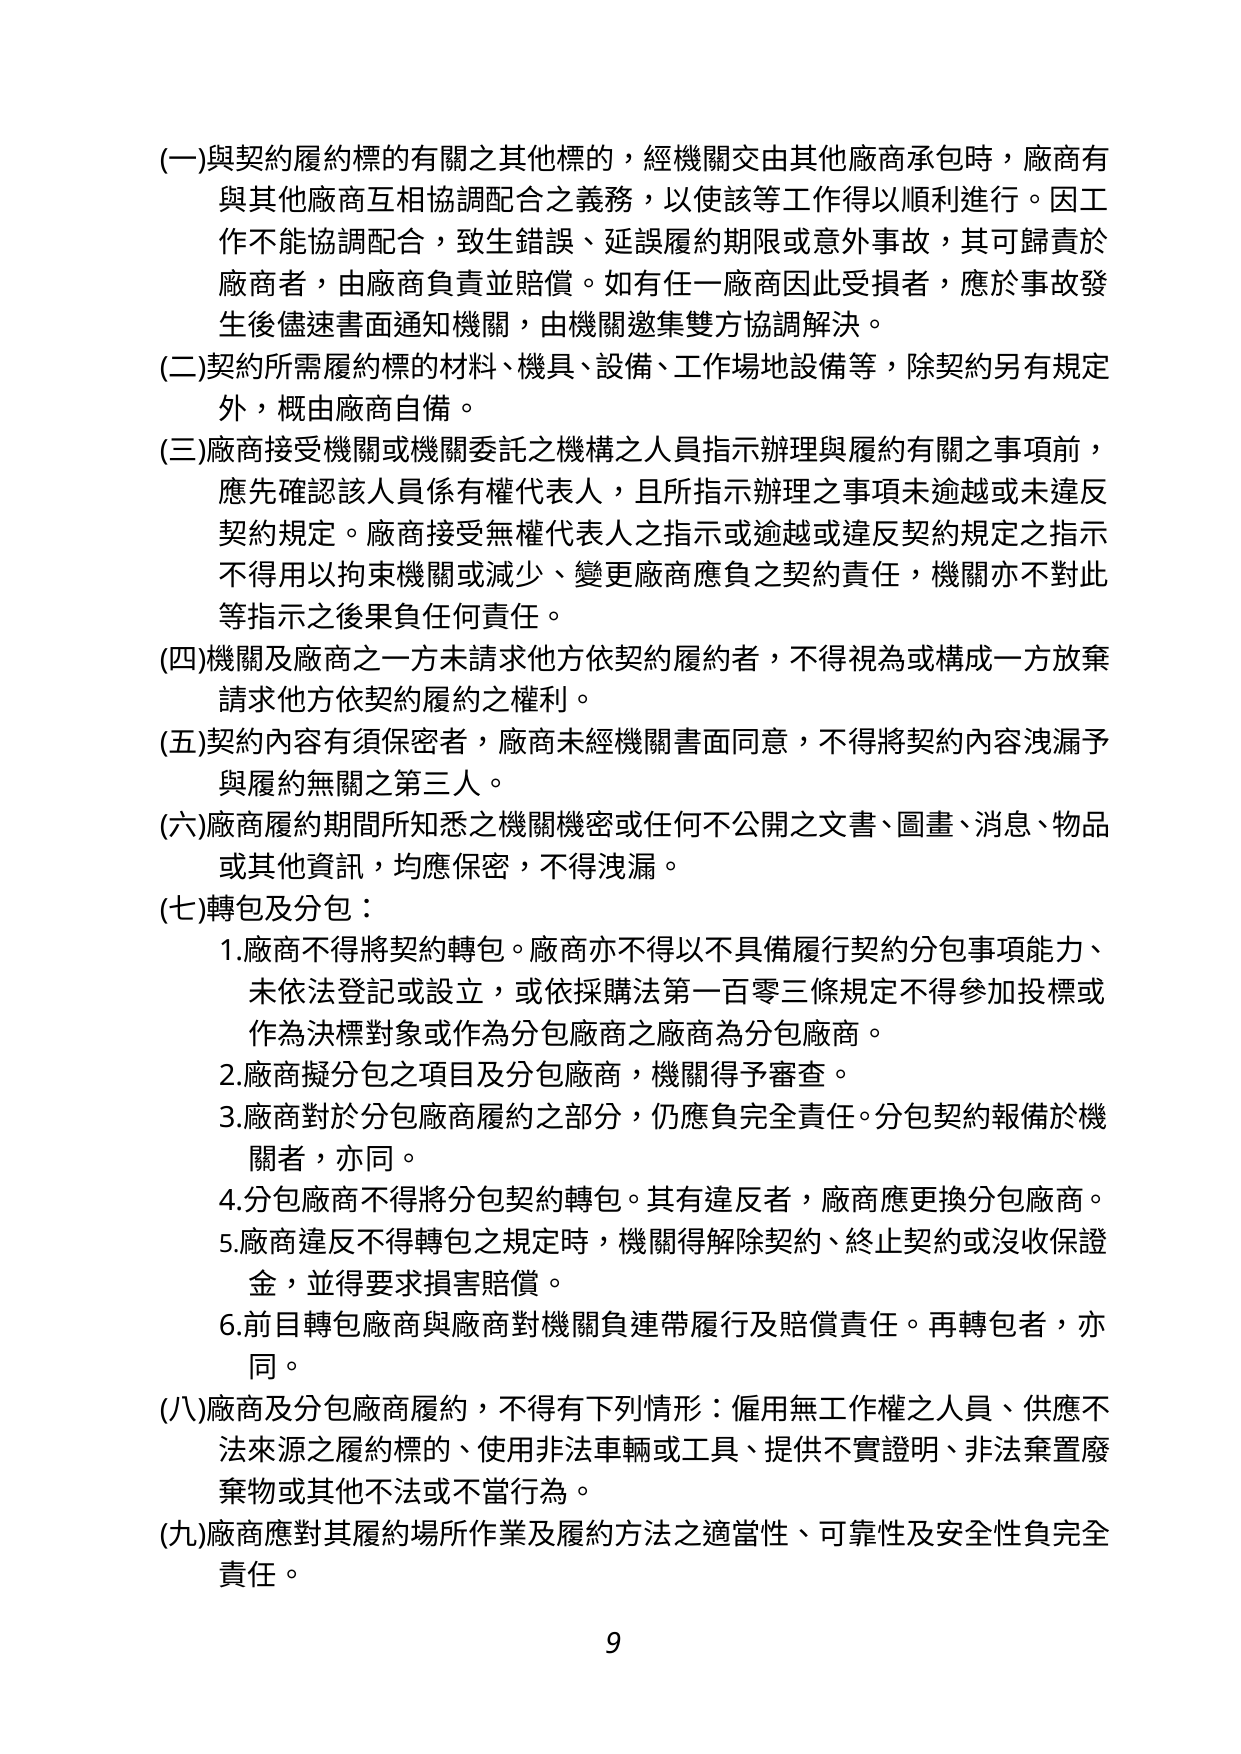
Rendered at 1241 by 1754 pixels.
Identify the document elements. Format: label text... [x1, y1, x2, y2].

text (九)廠商應對其履約場所作業及履約方法之適當性、可靠性及安全性負完全責任。 [159, 1511, 1110, 1594]
text 1.廠商不得將契約轉包。廠商亦不得以不具備履行契約分包事項能力、未依法登記或設立，或依採購法第一百零三條規定不得參加投標或作為決標對象或作為分包廠商之廠商為分包廠商。 [218, 927, 1108, 1052]
text (三)廠商接受機關或機關委託之機構之人員指示辦理與履約有關之事項前，應先確認該人員係有權代表人，且所指示辦理之事項未逾越或未違反契約規定。廠商接受無權代表人之指示或逾越或違反契約規定之指示，不得用以拘束機關或減少、變更廠商應負之契約責任，機關亦不對此等指示之後果負任何責任。 [159, 427, 1110, 636]
text 2.廠商擬分包之項目及分包廠商，機關得予審查。 [218, 1052, 1108, 1094]
text (八)廠商及分包廠商履約，不得有下列情形：僱用無工作權之人員、供應不法來源之履約標的、使用非法車輛或工具、提供不實證明、非法棄置廢棄物或其他不法或不當行為。 [159, 1386, 1110, 1511]
text (二)契約所需履約標的材料、機具、設備、工作場地設備等，除契約另有規定外，概由廠商自備。 [159, 344, 1110, 427]
text 4.分包廠商不得將分包契約轉包。其有違反者，廠商應更換分包廠商。 [218, 1177, 1108, 1219]
text (一)與契約履約標的有關之其他標的，經機關交由其他廠商承包時，廠商有與其他廠商互相協調配合之義務，以使該等工作得以順利進行。因工作不能協調配合，致生錯誤、延誤履約期限或意外事故，其可歸責於廠商者，由廠商負責並賠償。如有任一廠商因此受損者，應於事故發生後儘速書面通知機關，由機關邀集雙方協調解決。 [159, 136, 1110, 344]
text 5.廠商違反不得轉包之規定時，機關得解除契約、終止契約或沒收保證金，並得要求損害賠償。 [218, 1219, 1108, 1302]
text 3.廠商對於分包廠商履約之部分，仍應負完全責任。分包契約報備於機關者，亦同。 [218, 1094, 1108, 1177]
text (七)轉包及分包： [159, 886, 1110, 927]
text (五)契約內容有須保密者，廠商未經機關書面同意，不得將契約內容洩漏予與履約無關之第三人。 [159, 719, 1110, 802]
text (四)機關及廠商之一方未請求他方依契約履約者，不得視為或構成一方放棄請求他方依契約履約之權利。 [159, 636, 1110, 719]
text 6.前目轉包廠商與廠商對機關負連帶履行及賠償責任。再轉包者，亦同。 [218, 1302, 1108, 1386]
text (六)廠商履約期間所知悉之機關機密或任何不公開之文書、圖畫、消息、物品或其他資訊，均應保密，不得洩漏。 [159, 802, 1110, 886]
